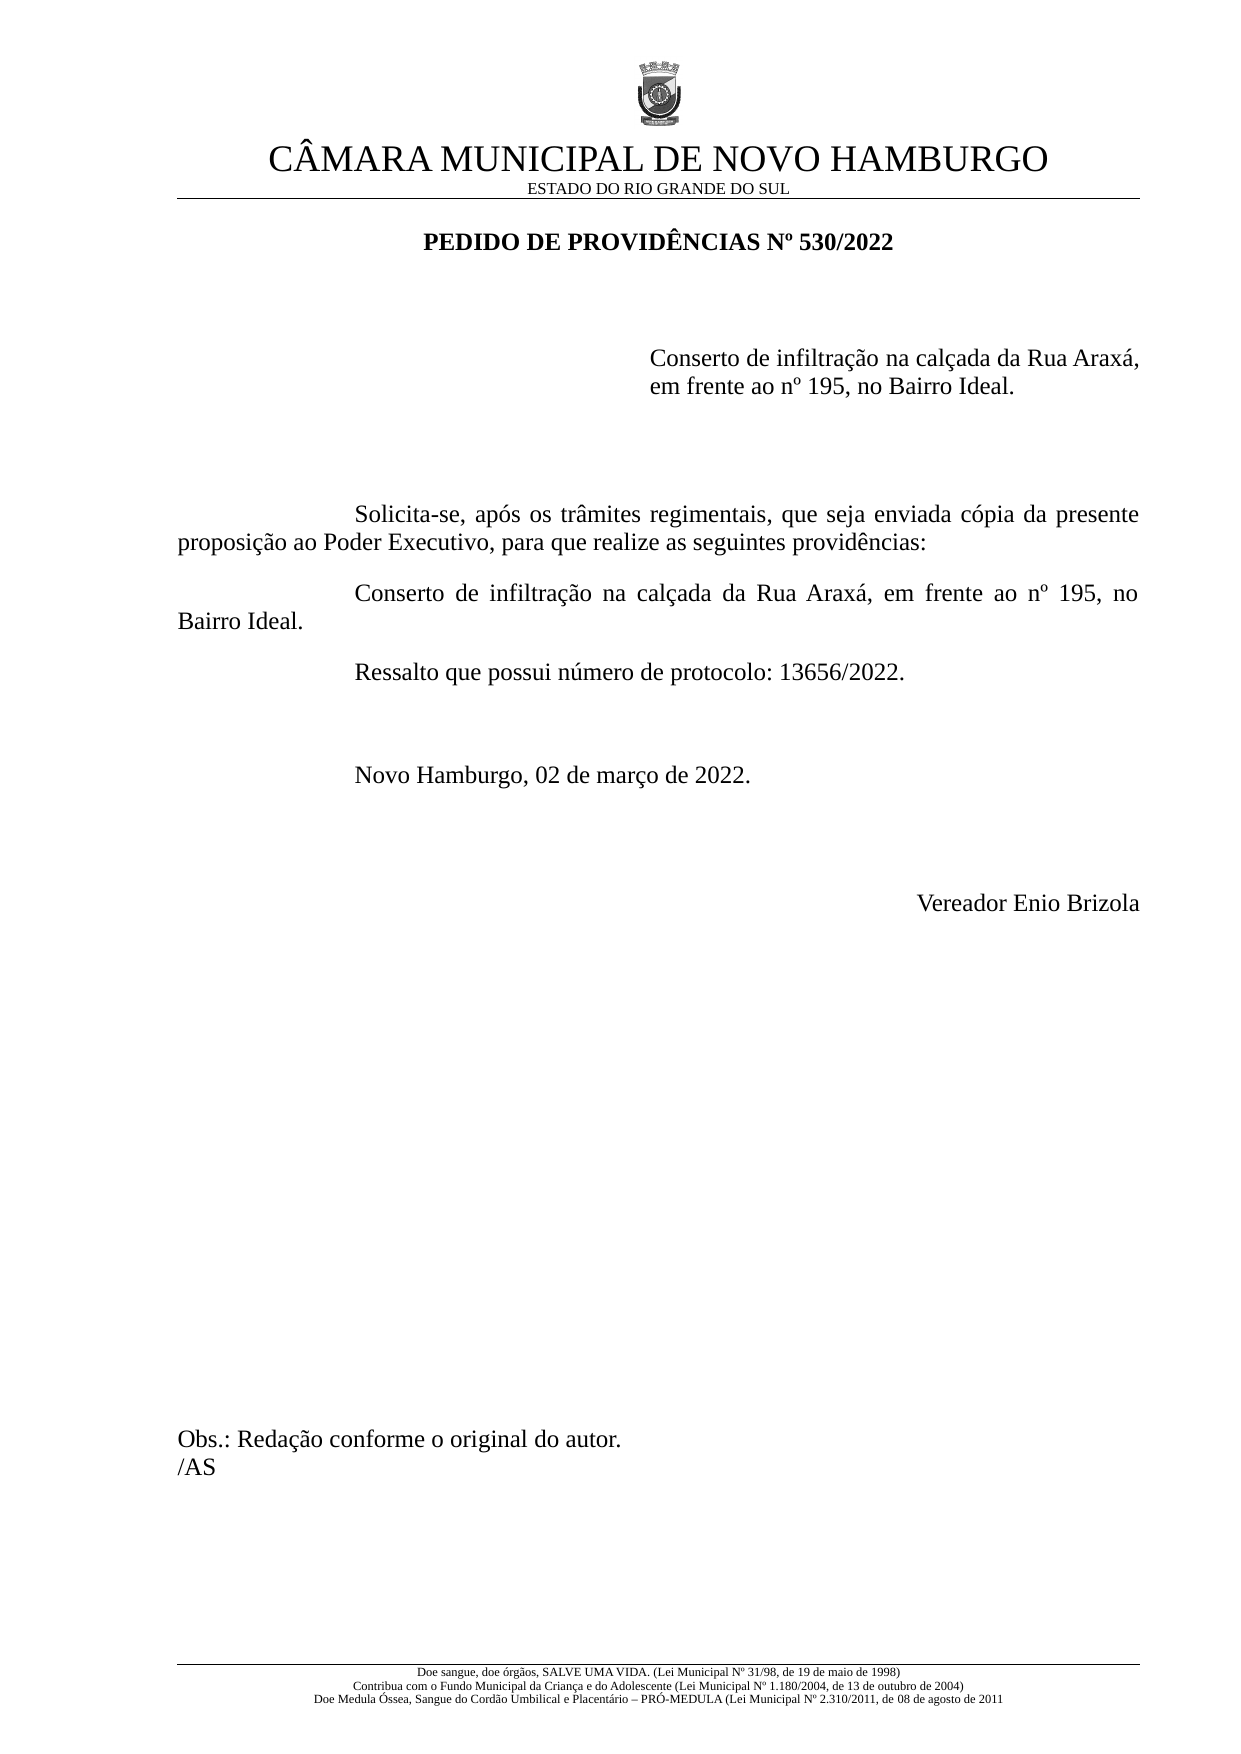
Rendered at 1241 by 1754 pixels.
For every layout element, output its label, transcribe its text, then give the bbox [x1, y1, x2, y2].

text PEDIDO DE PROVIDÊNCIAS Nº 530/2022 [177, 228, 1140, 256]
text Conserto de infiltração na calçada da Rua Araxá, em frente ao nº 195, no Bairro Ideal. [649, 344, 1140, 400]
text Conserto de infiltração na calçada da Rua Araxá, em frente ao nº 195, no Bairro Ideal. [177, 579, 1140, 635]
text /AS [177, 1453, 1140, 1481]
text Obs.: Redação conforme o original do autor. [177, 1426, 1140, 1453]
text Novo Hamburgo, 02 de março de 2022. [177, 761, 1140, 788]
text Ressalto que possui número de protocolo: 13656/2022. [177, 658, 1140, 686]
text Solicita-se, após os trâmites regimentais, que seja enviada cópia da presente proposição ao Poder Executivo, para que realize as seguintes providências: [177, 500, 1140, 556]
text Vereador Enio Brizola [177, 889, 1140, 916]
